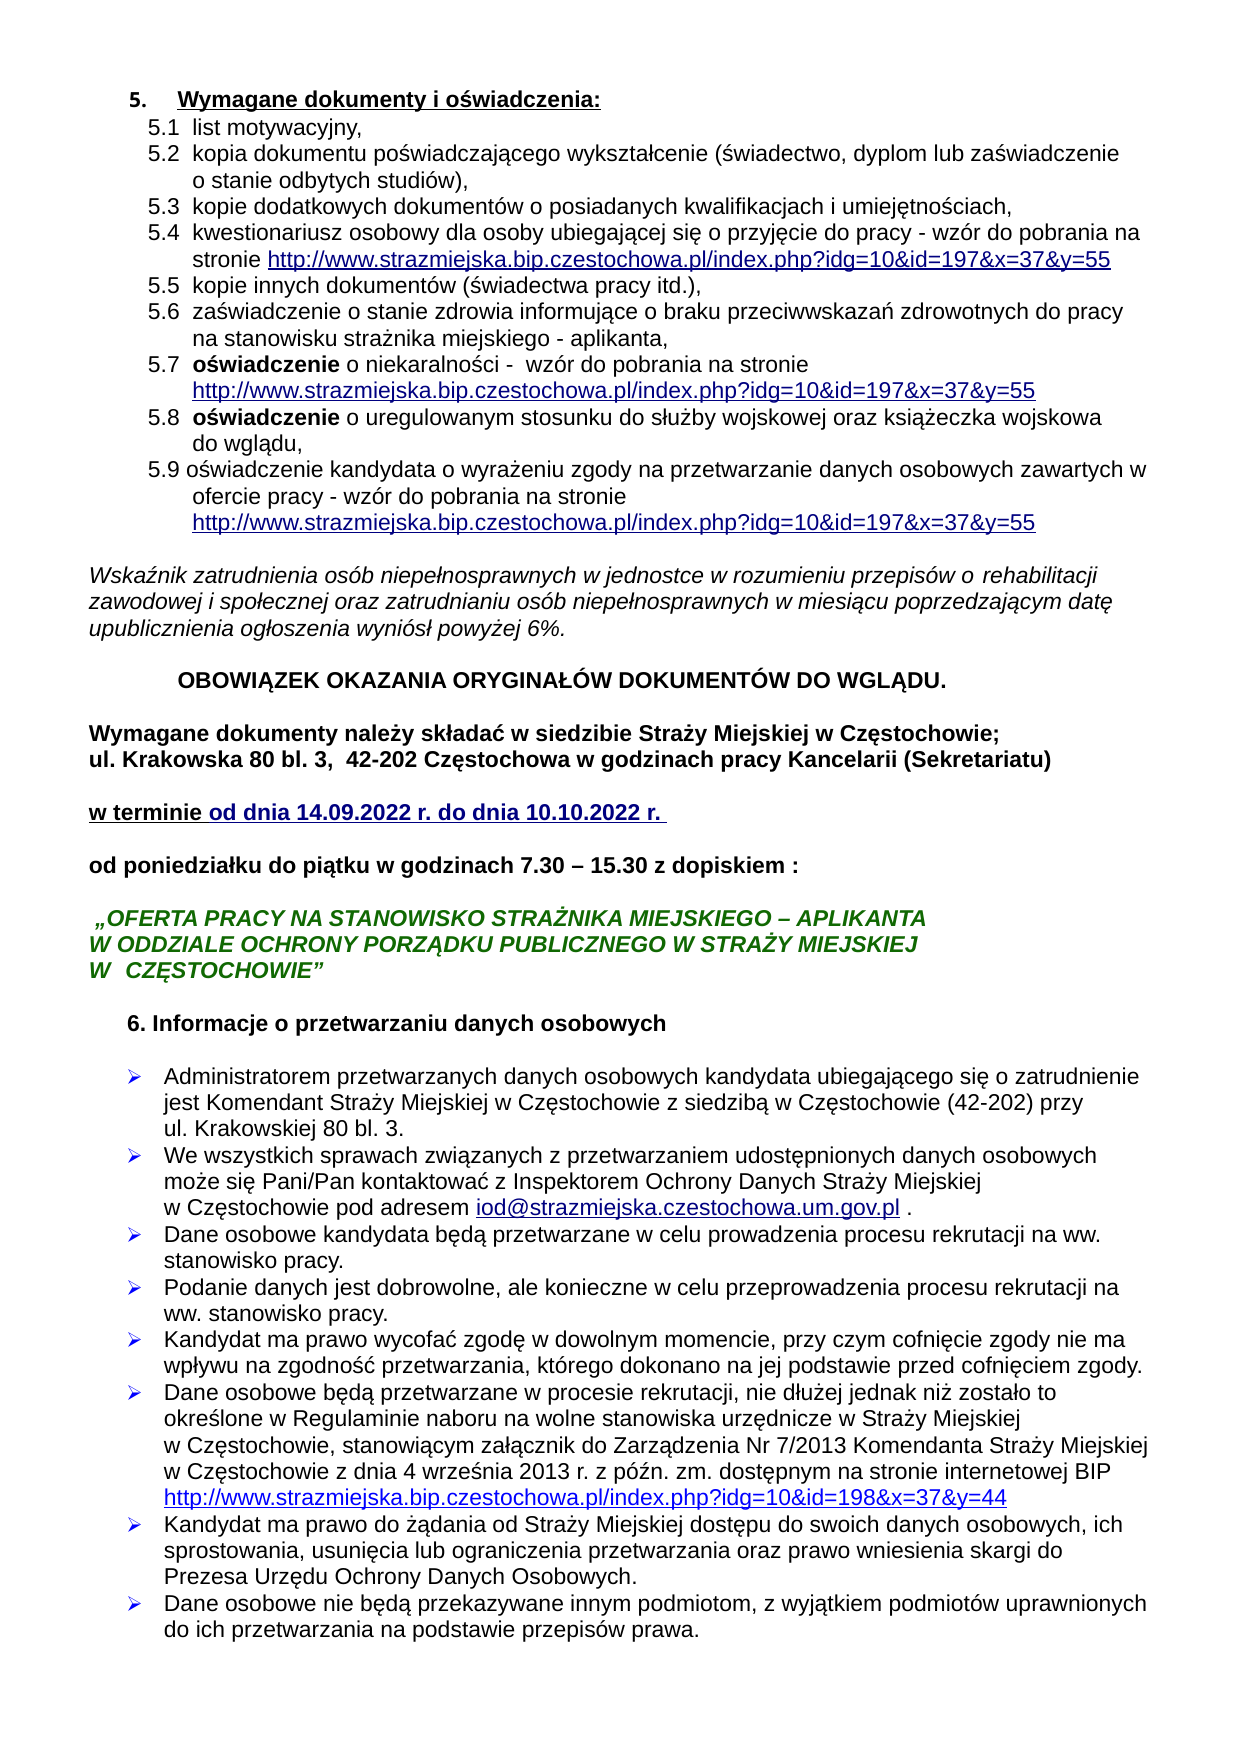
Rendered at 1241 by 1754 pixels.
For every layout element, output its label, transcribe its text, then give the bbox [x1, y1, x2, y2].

list Wymagane dokumenty i oświadczenia: [129, 85, 1152, 114]
text w terminie od dnia 14.09.2022 r. do dnia 10.10.2022 r. [89, 799, 1152, 825]
text W ODDZIALE OCHRONY PORZĄDKU PUBLICZNEGO W STRAŻY MIEJSKIEJ W CZĘSTOCHOWIE” [89, 931, 1152, 983]
list 5.8 oświadczenie o uregulowanym stosunku do służby wojskowej oraz książeczka wojskowa do wglądu, [148, 404, 1152, 456]
text 5.1 list motywacyjny, [148, 114, 1152, 140]
list Dane osobowe kandydata będą przetwarzane w celu prowadzenia procesu rekrutacji na ww. stanowisko pracy. [126, 1221, 1152, 1273]
list Administratorem przetwarzanych danych osobowych kandydata ubiegającego się o zatrudnienie jest Komendant Straży Miejskiej w Częstochowie z siedzibą w Częstochowie (42-202) przy ul. Krakowskiej 80 bl. 3. [126, 1063, 1152, 1142]
list 5.5 kopie innych dokumentów (świadectwa pracy itd.), [148, 272, 1152, 298]
text od poniedziałku do piątku w godzinach 7.30 – 15.30 z dopiskiem : [89, 852, 1152, 878]
list 5.6 zaświadczenie o stanie zdrowia informujące o braku przeciwwskazań zdrowotnych do pracy na stanowisku strażnika miejskiego - aplikanta, [148, 298, 1152, 351]
list 5.3 kopie dodatkowych dokumentów o posiadanych kwalifikacjach i umiejętnościach, [148, 193, 1152, 219]
text Wskaźnik zatrudnienia osób niepełnosprawnych w jednostce w rozumieniu przepisów o rehabilitacji zawodowej i społecznej oraz zatrudnianiu osób niepełnosprawnych w miesiącu poprzedzającym datę upublicznienia ogłoszenia wyniósł powyżej 6%. [89, 562, 1152, 641]
text ul. Krakowska 80 bl. 3, 42-202 Częstochowa w godzinach pracy Kancelarii (Sekretariatu) [89, 746, 1152, 773]
list Dane osobowe nie będą przekazywane innym podmiotom, z wyjątkiem podmiotów uprawnionych do ich przetwarzania na podstawie przepisów prawa. [126, 1590, 1152, 1642]
list 5.9 oświadczenie kandydata o wyrażeniu zgody na przetwarzanie danych osobowych zawartych w ofercie pracy - wzór do pobrania na stronie http://www.strazmiejska.bip.czestochowa.pl/index.php?idg=10&id=197&x=37&y=55 [148, 456, 1152, 536]
list Kandydat ma prawo do żądania od Straży Miejskiej dostępu do swoich danych osobowych, ich sprostowania, usunięcia lub ograniczenia przetwarzania oraz prawo wniesienia skargi do Prezesa Urzędu Ochrony Danych Osobowych. [126, 1511, 1152, 1590]
text OBOWIĄZEK OKAZANIA ORYGINAŁÓW DOKUMENTÓW DO WGLĄDU. [89, 667, 1152, 694]
list 5.4 kwestionariusz osobowy dla osoby ubiegającej się o przyjęcie do pracy - wzór do pobrania na stronie http://www.strazmiejska.bip.czestochowa.pl/index.php?idg=10&id=197&x=37&y=55 [148, 219, 1152, 272]
list Kandydat ma prawo wycofać zgodę w dowolnym momencie, przy czym cofnięcie zgody nie ma wpływu na zgodność przetwarzania, którego dokonano na jej podstawie przed cofnięciem zgody. [126, 1326, 1152, 1379]
text 6. Informacje o przetwarzaniu danych osobowych [89, 1010, 1152, 1036]
list Podanie danych jest dobrowolne, ale konieczne w celu przeprowadzenia procesu rekrutacji na ww. stanowisko pracy. [126, 1273, 1152, 1326]
text „OFERTA PRACY NA STANOWISKO STRAŻNIKA MIEJSKIEGO – APLIKANTA [89, 904, 1152, 931]
text Wymagane dokumenty należy składać w siedzibie Straży Miejskiej w Częstochowie; [89, 720, 1152, 746]
list We wszystkich sprawach związanych z przetwarzaniem udostępnionych danych osobowych może się Pani/Pan kontaktować z Inspektorem Ochrony Danych Straży Miejskiej w Częstochowie pod adresem iod@strazmiejska.czestochowa.um.gov.pl . [126, 1142, 1152, 1221]
list 5.7 oświadczenie o niekaralności - wzór do pobrania na stronie http://www.strazmiejska.bip.czestochowa.pl/index.php?idg=10&id=197&x=37&y=55 [148, 351, 1152, 404]
list Dane osobowe będą przetwarzane w procesie rekrutacji, nie dłużej jednak niż zostało to określone w Regulaminie naboru na wolne stanowiska urzędnicze w Straży Miejskiej w Częstochowie, stanowiącym załącznik do Zarządzenia Nr 7/2013 Komendanta Straży Miejskiej w Częstochowie z dnia 4 września 2013 r. z późn. zm. dostępnym na stronie internetowej BIP http://www.strazmiejska.bip.czestochowa.pl/index.php?idg=10&id=198&x=37&y=44 [126, 1379, 1152, 1511]
list 5.2 kopia dokumentu poświadczającego wykształcenie (świadectwo, dyplom lub zaświadczenie o stanie odbytych studiów), [148, 140, 1152, 193]
